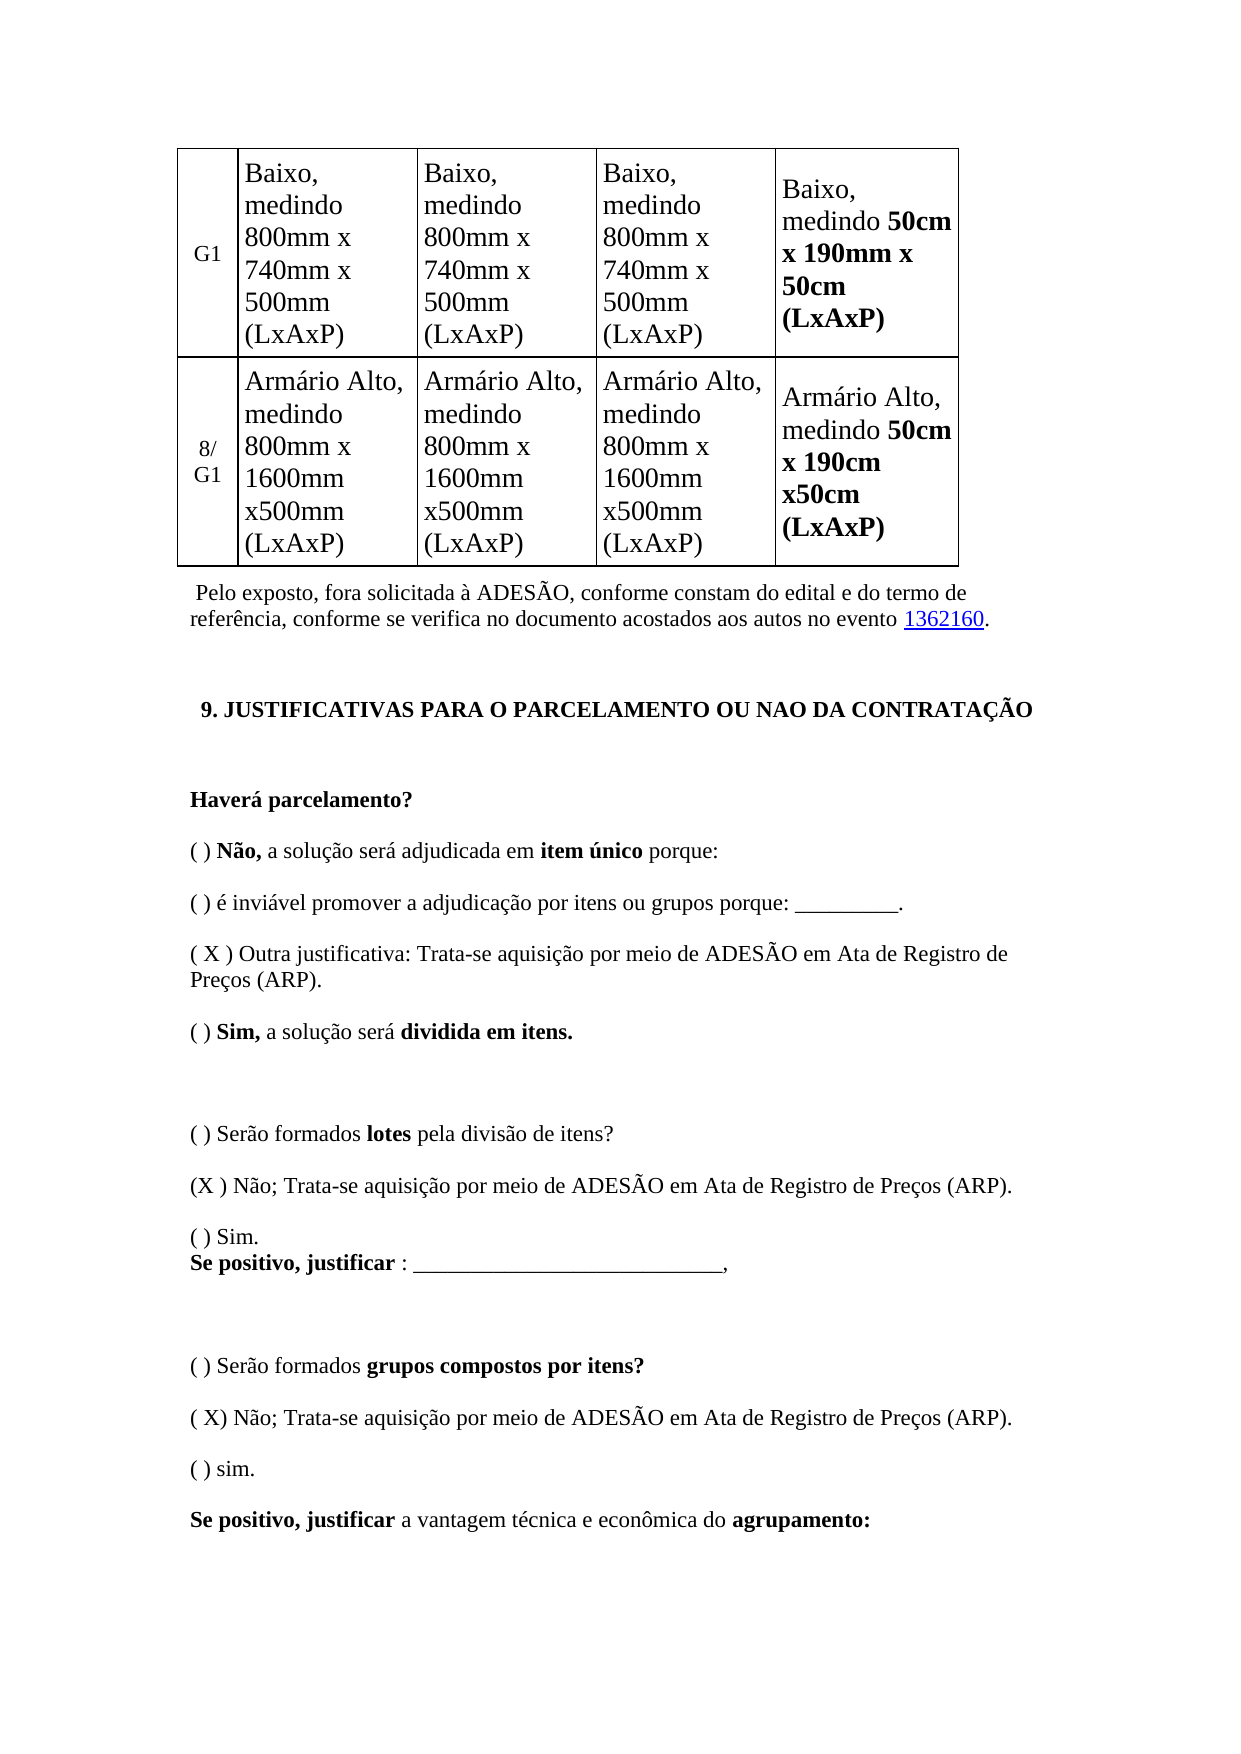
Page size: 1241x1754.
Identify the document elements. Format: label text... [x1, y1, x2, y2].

table_cell Baixo, medindo 800mm x 740mm x 500mm (LxAxP) [597, 149, 775, 356]
text ( ) Sim. Se positivo, justificar : ___________________________, [190, 1223, 1051, 1276]
table_cell Armário Alto, medindo 800mm x 1600mm x500mm (LxAxP) [597, 358, 775, 565]
text (X ) Não; Trata-se aquisição por meio de ADESÃO em Ata de Registro de Preços (ARP). [190, 1172, 1051, 1198]
text ( ) é inviável promover a adjudicação por itens ou grupos porque: _________. [190, 889, 1051, 915]
text 9. JUSTIFICATIVAS PARA O PARCELAMENTO OU NAO DA CONTRATAÇÃO [183, 696, 1057, 722]
text ( ) Serão formados lotes pela divisão de itens? [190, 1120, 1051, 1147]
text ( ) Serão formados grupos compostos por itens? [190, 1352, 1051, 1378]
text ( ) sim. [190, 1455, 1051, 1481]
text Haverá parcelamento? [190, 786, 1051, 812]
text ( ) Não, a solução será adjudicada em item único porque: [190, 837, 1051, 864]
table_cell Armário Alto, medindo 800mm x 1600mm x500mm (LxAxP) [418, 358, 596, 565]
table_cell G1 [178, 149, 237, 356]
text ( X) Não; Trata-se aquisição por meio de ADESÃO em Ata de Registro de Preços (ARP). [190, 1403, 1051, 1430]
table_cell Baixo, medindo 800mm x 740mm x 500mm (LxAxP) [418, 149, 596, 356]
text ( ) Sim, a solução será dividida em itens. [190, 1018, 1051, 1044]
table_cell 8/G1 [178, 358, 237, 565]
table_cell Armário Alto, medindo 800mm x 1600mm x500mm (LxAxP) [239, 358, 417, 565]
table_cell Baixo, medindo 50cm x 190mm x 50cm (LxAxP) [776, 149, 958, 356]
table_cell Armário Alto, medindo 50cm x 190cm x50cm (LxAxP) [776, 358, 958, 565]
table_cell Baixo, medindo 800mm x 740mm x 500mm (LxAxP) [239, 149, 417, 356]
text ( X ) Outra justificativa: Trata-se aquisição por meio de ADESÃO em Ata de Registro de Preços (ARP). [190, 940, 1051, 993]
text Se positivo, justificar a vantagem técnica e econômica do agrupamento: [190, 1506, 1051, 1533]
text Pelo exposto, fora solicitada à ADESÃO, conforme constam do edital e do termo de referência, conforme se verifica no documento acostados aos autos no evento 1362160. [190, 579, 1051, 632]
